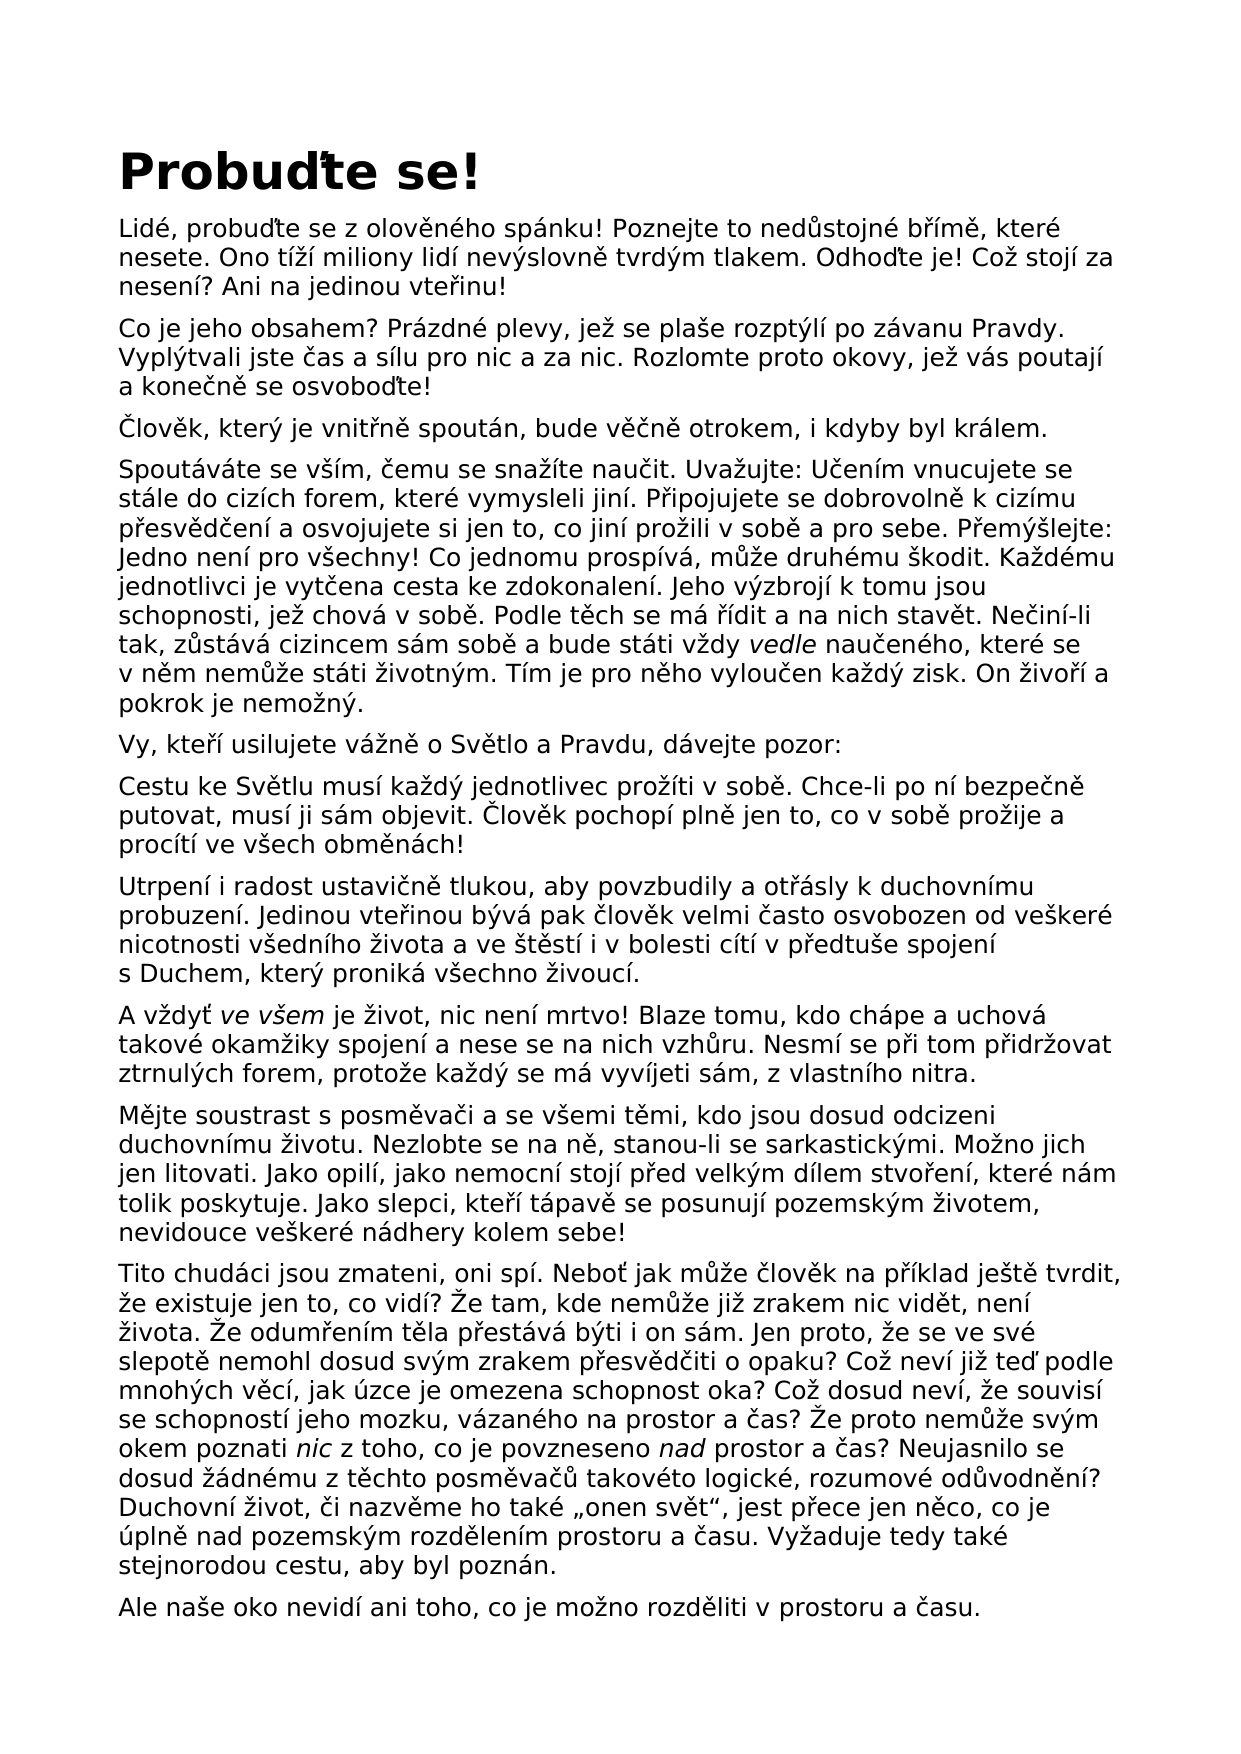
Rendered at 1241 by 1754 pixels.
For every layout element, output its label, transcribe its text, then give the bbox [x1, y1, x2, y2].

text Lidé, probuďte se z olověného spánku! Poznejte to nedůstojné břímě, které nesete. Ono tíží miliony lidí nevýslovně tvrdým tlakem. Odhoďte je! Což stojí za nesení? Ani na jedinou vteřinu! [118, 214, 1122, 301]
subtitle Probuďte se! [118, 143, 1122, 201]
text Utrpení i radost ustavičně tlukou, aby povzbudily a otřásly k duchovnímu probuzení. Jedinou vteřinou bývá pak člověk velmi často osvobozen od veškeré nicotnosti všedního života a ve štěstí i v bolesti cítí v předtuše spojení s Duchem, který proniká všechno živoucí. [118, 872, 1122, 989]
text Člověk, který je vnitřně spoután, bude věčně otrokem, i kdyby byl králem. [118, 414, 1122, 443]
text Vy, kteří usilujete vážně o Světlo a Pravdu, dávejte pozor: [118, 731, 1122, 760]
text Tito chudáci jsou zmateni, oni spí. Neboť jak může člověk na příklad ještě tvrdit, že existuje jen to, co vidí? Že tam, kde nemůže již zrakem nic vidět, není života. Že odumřením těla přestává býti i on sám. Jen proto, že se ve své slepotě nemohl dosud svým zrakem přesvědčiti o opaku? Což neví již teď podle mnohých věcí, jak úzce je omezena schopnost oka? Což dosud neví, že souvisí se schopností jeho mozku, vázaného na prostor a čas? Že proto nemůže svým okem poznati nic z toho, co je povzneseno nad prostor a čas? Neujasnilo se dosud žádnému z těchto posměvačů takovéto logické, rozumové odůvodnění? Duchovní život, či nazvěme ho také „onen svět“, jest přece jen něco, co je úplně nad pozemským rozdělením prostoru a času. Vyžaduje tedy také stejnorodou cestu, aby byl poznán. [118, 1260, 1122, 1581]
text A vždyť ve všem je život, nic není mrtvo! Blaze tomu, kdo chápe a uchová takové okamžiky spojení a nese se na nich vzhůru. Nesmí se při tom přidržovat ztrnulých forem, protože každý se má vyvíjeti sám, z vlastního nitra. [118, 1001, 1122, 1089]
text Co je jeho obsahem? Prázdné plevy, jež se plaše rozptýlí po závanu Pravdy. Vyplýtvali jste čas a sílu pro nic a za nic. Rozlomte proto okovy, jež vás poutají a konečně se osvoboďte! [118, 314, 1122, 401]
text Mějte soustrast s posměvači a se všemi těmi, kdo jsou dosud odcizeni duchovnímu životu. Nezlobte se na ně, stanou-li se sarkastickými. Možno jich jen litovati. Jako opilí, jako nemocní stojí před velkým dílem stvoření, které nám tolik poskytuje. Jako slepci, kteří tápavě se posunují pozemským životem, nevidouce veškeré nádhery kolem sebe! [118, 1101, 1122, 1247]
text Ale naše oko nevidí ani toho, co je možno rozděliti v prostoru a času. [118, 1593, 1122, 1622]
text Spoutáváte se vším, čemu se snažíte naučit. Uvažujte: Učením vnucujete se stále do cizích forem, které vymysleli jiní. Připojujete se dobrovolně k cizímu přesvědčení a osvojujete si jen to, co jiní prožili v sobě a pro sebe. Přemýšlejte: Jedno není pro všechny! Co jednomu prospívá, může druhému škodit. Každému jednotlivci je vytčena cesta ke zdokonalení. Jeho výzbrojí k tomu jsou schopnosti, jež chová v sobě. Podle těch se má řídit a na nich stavět. Nečiní-li tak, zůstává cizincem sám sobě a bude státi vždy vedle naučeného, které se v něm nemůže státi životným. Tím je pro něho vyloučen každý zisk. On živoří a pokrok je nemožný. [118, 456, 1122, 718]
text Cestu ke Světlu musí každý jednotlivec prožíti v sobě. Chce-li po ní bezpečně putovat, musí ji sám objevit. Člověk pochopí plně jen to, co v sobě prožije a procítí ve všech obměnách! [118, 772, 1122, 860]
